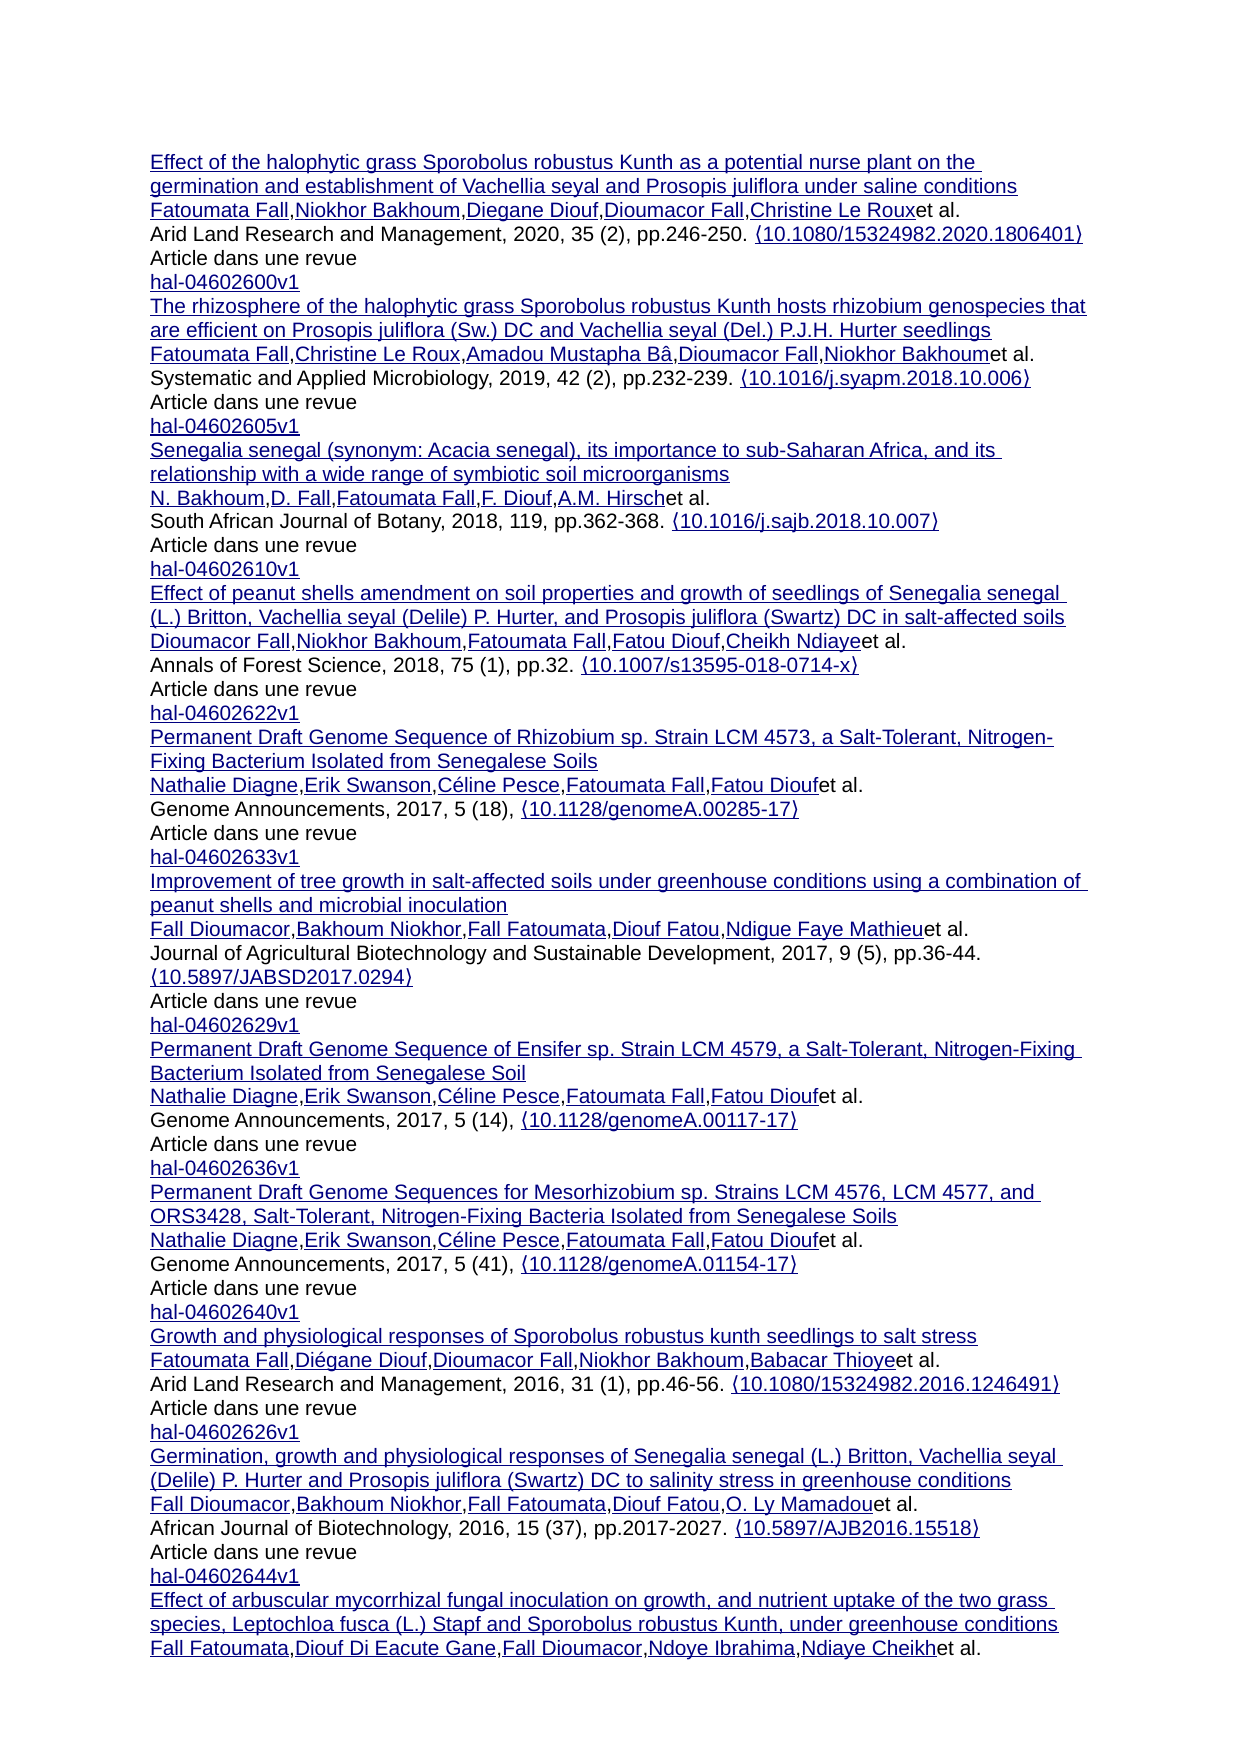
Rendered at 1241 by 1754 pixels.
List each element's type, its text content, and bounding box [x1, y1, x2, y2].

table_cell Effect of arbuscular mycorrhizal fungal inoculation on growth, and nutrient uptake of the two grass species, Leptochloa fusca (L.) Stapf and Sporobolus robustus Kunth, under greenhouse conditions Fall Fatoumata,Diouf Di Eacute Gane,Fall Dioumacor,Ndoye Ibrahima,Ndiaye Cheikhet al. [150, 1588, 1090, 1659]
table_cell Improvement of tree growth in salt-affected soils under greenhouse conditions using a combination of peanut shells and microbial inoculation Fall Dioumacor,Bakhoum Niokhor,Fall Fatoumata,Diouf Fatou,Ndigue Faye Mathieuet al. Journal of Agricultural Biotechnology and Sustainable Development, 2017, 9 (5), pp.36-44. ⟨10.5897/JABSD2017.0294⟩ Article dans une revue hal-04602629v1 [150, 869, 1090, 1036]
table_cell Permanent Draft Genome Sequence of Rhizobium sp. Strain LCM 4573, a Salt-Tolerant, Nitrogen-Fixing Bacterium Isolated from Senegalese Soils Nathalie Diagne,Erik Swanson,Céline Pesce,Fatoumata Fall,Fatou Dioufet al. Genome Announcements, 2017, 5 (18), ⟨10.1128/genomeA.00285-17⟩ Article dans une revue hal-04602633v1 [150, 725, 1090, 869]
table_cell The rhizosphere of the halophytic grass Sporobolus robustus Kunth hosts rhizobium genospecies that are efficient on Prosopis juliflora (Sw.) DC and Vachellia seyal (Del.) P.J.H. Hurter seedlings Fatoumata Fall,Christine Le Roux,Amadou Mustapha Bâ,Dioumacor Fall,Niokhor Bakhoumet al. Systematic and Applied Microbiology, 2019, 42 (2), pp.232-239. ⟨10.1016/j.syapm.2018.10.006⟩ Article dans une revue hal-04602605v1 [150, 294, 1090, 437]
table_cell Permanent Draft Genome Sequence of Ensifer sp. Strain LCM 4579, a Salt-Tolerant, Nitrogen-Fixing Bacterium Isolated from Senegalese Soil Nathalie Diagne,Erik Swanson,Céline Pesce,Fatoumata Fall,Fatou Dioufet al. Genome Announcements, 2017, 5 (14), ⟨10.1128/genomeA.00117-17⟩ Article dans une revue hal-04602636v1 [150, 1036, 1090, 1180]
table_cell Growth and physiological responses of Sporobolus robustus kunth seedlings to salt stress Fatoumata Fall,Diégane Diouf,Dioumacor Fall,Niokhor Bakhoum,Babacar Thioyeet al. Arid Land Research and Management, 2016, 31 (1), pp.46-56. ⟨10.1080/15324982.2016.1246491⟩ Article dans une revue hal-04602626v1 [150, 1324, 1090, 1444]
table_cell Effect of peanut shells amendment on soil properties and growth of seedlings of Senegalia senegal (L.) Britton, Vachellia seyal (Delile) P. Hurter, and Prosopis juliflora (Swartz) DC in salt-affected soils Dioumacor Fall,Niokhor Bakhoum,Fatoumata Fall,Fatou Diouf,Cheikh Ndiayeet al. Annals of Forest Science, 2018, 75 (1), pp.32. ⟨10.1007/s13595-018-0714-x⟩ Article dans une revue hal-04602622v1 [150, 581, 1090, 725]
table_cell Effect of the halophytic grass Sporobolus robustus Kunth as a potential nurse plant on the germination and establishment of Vachellia seyal and Prosopis juliflora under saline conditions Fatoumata Fall,Niokhor Bakhoum,Diegane Diouf,Dioumacor Fall,Christine Le Rouxet al. Arid Land Research and Management, 2020, 35 (2), pp.246-250. ⟨10.1080/15324982.2020.1806401⟩ Article dans une revue hal-04602600v1 [150, 150, 1090, 294]
table_cell Permanent Draft Genome Sequences for Mesorhizobium sp. Strains LCM 4576, LCM 4577, and ORS3428, Salt-Tolerant, Nitrogen-Fixing Bacteria Isolated from Senegalese Soils Nathalie Diagne,Erik Swanson,Céline Pesce,Fatoumata Fall,Fatou Dioufet al. Genome Announcements, 2017, 5 (41), ⟨10.1128/genomeA.01154-17⟩ Article dans une revue hal-04602640v1 [150, 1180, 1090, 1324]
table_cell Senegalia senegal (synonym: Acacia senegal), its importance to sub-Saharan Africa, and its relationship with a wide range of symbiotic soil microorganisms N. Bakhoum,D. Fall,Fatoumata Fall,F. Diouf,A.M. Hirschet al. South African Journal of Botany, 2018, 119, pp.362-368. ⟨10.1016/j.sajb.2018.10.007⟩ Article dans une revue hal-04602610v1 [150, 438, 1090, 581]
table_cell Germination, growth and physiological responses of Senegalia senegal (L.) Britton, Vachellia seyal (Delile) P. Hurter and Prosopis juliflora (Swartz) DC to salinity stress in greenhouse conditions Fall Dioumacor,Bakhoum Niokhor,Fall Fatoumata,Diouf Fatou,O. Ly Mamadouet al. African Journal of Biotechnology, 2016, 15 (37), pp.2017-2027. ⟨10.5897/AJB2016.15518⟩ Article dans une revue hal-04602644v1 [150, 1444, 1090, 1587]
